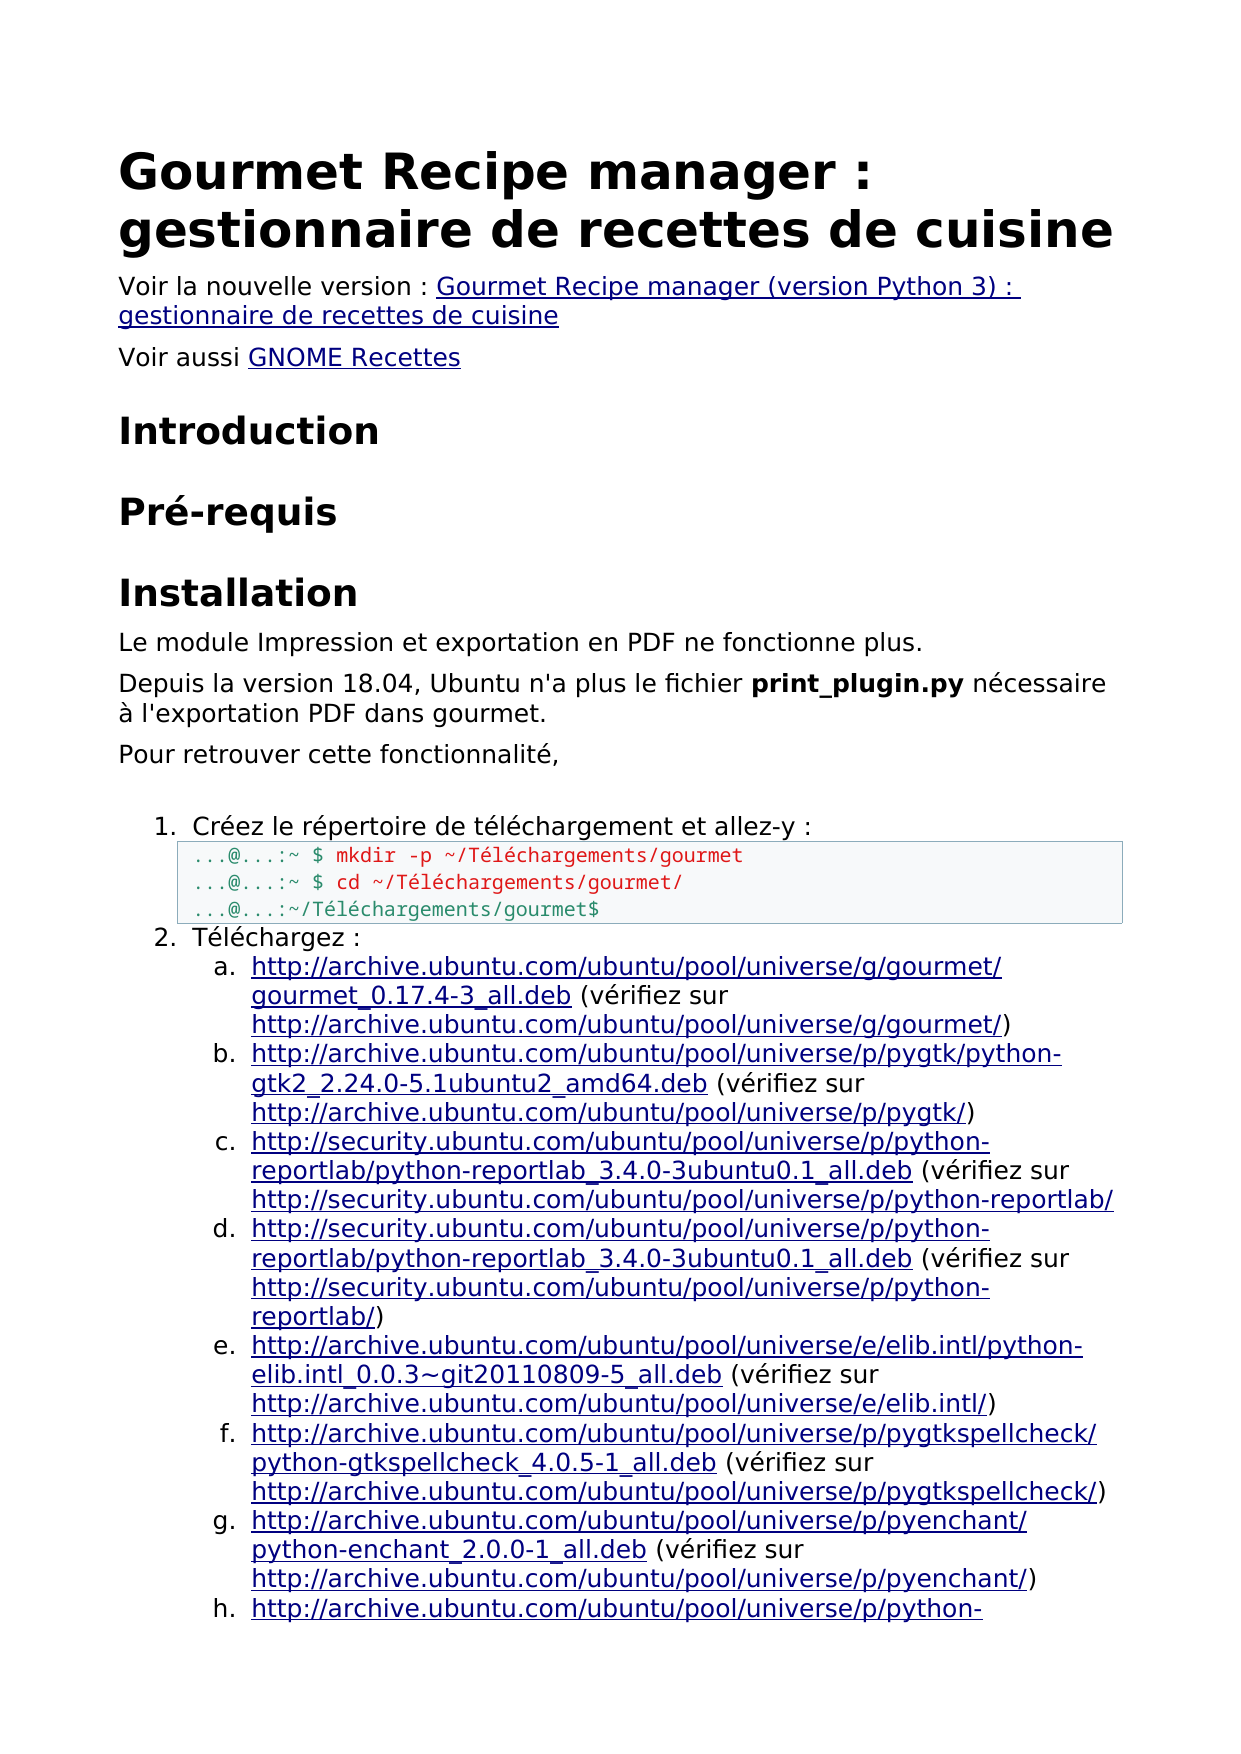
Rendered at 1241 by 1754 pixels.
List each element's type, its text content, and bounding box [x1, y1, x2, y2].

list http://archive.ubuntu.com/ubuntu/pool/universe/g/gourmet/gourmet_0.17.4-3_all.deb (vérifiez sur http://archive.ubuntu.com/ubuntu/pool/universe/g/gourmet/) [236, 952, 1122, 1039]
subtitle Pré-requis [118, 491, 1122, 534]
text Le module Impression et exportation en PDF ne fonctionne plus. [118, 628, 1122, 657]
text Voir aussi GNOME Recettes [118, 343, 1122, 372]
list http://archive.ubuntu.com/ubuntu/pool/universe/p/python- [236, 1594, 1122, 1623]
list http://archive.ubuntu.com/ubuntu/pool/universe/p/pygtk/python-gtk2_2.24.0-5.1ubuntu2_amd64.deb (vérifiez sur http://archive.ubuntu.com/ubuntu/pool/universe/p/pygtk/) [236, 1039, 1122, 1127]
list http://security.ubuntu.com/ubuntu/pool/universe/p/python-reportlab/python-reportlab_3.4.0-3ubuntu0.1_all.deb (vérifiez sur http://security.ubuntu.com/ubuntu/pool/universe/p/python-reportlab/) [236, 1214, 1122, 1331]
text Depuis la version 18.04, Ubuntu n'a plus le fichier print_plugin.py nécessaire à l'exportation PDF dans gourmet. [118, 670, 1122, 728]
list http://archive.ubuntu.com/ubuntu/pool/universe/p/pygtkspellcheck/python-gtkspellcheck_4.0.5-1_all.deb (vérifiez sur http://archive.ubuntu.com/ubuntu/pool/universe/p/pygtkspellcheck/) [236, 1419, 1122, 1506]
subtitle Gourmet Recipe manager : gestionnaire de recettes de cuisine [118, 143, 1122, 259]
text Pour retrouver cette fonctionnalité, [118, 741, 1122, 770]
list Créez le répertoire de téléchargement et allez-y : [177, 812, 1122, 841]
list http://archive.ubuntu.com/ubuntu/pool/universe/p/pyenchant/python-enchant_2.0.0-1_all.deb (vérifiez sur http://archive.ubuntu.com/ubuntu/pool/universe/p/pyenchant/) [236, 1506, 1122, 1594]
list Téléchargez : [177, 924, 1122, 952]
subtitle Installation [118, 572, 1122, 616]
text Voir la nouvelle version : Gourmet Recipe manager (version Python 3) : gestionnaire de recettes de cuisine [118, 272, 1122, 330]
list ...@...:~ $ mkdir -p ~/Téléchargements/gourmet ...@...:~ $ cd ~/Téléchargements/gourmet/ ...@...:~/Téléchargements/gourmet$ [178, 842, 1122, 923]
subtitle Introduction [118, 409, 1122, 453]
list http://security.ubuntu.com/ubuntu/pool/universe/p/python-reportlab/python-reportlab_3.4.0-3ubuntu0.1_all.deb (vérifiez sur http://security.ubuntu.com/ubuntu/pool/universe/p/python-reportlab/ [236, 1127, 1122, 1214]
list http://archive.ubuntu.com/ubuntu/pool/universe/e/elib.intl/python-elib.intl_0.0.3~git20110809-5_all.deb (vérifiez sur http://archive.ubuntu.com/ubuntu/pool/universe/e/elib.intl/) [236, 1331, 1122, 1419]
